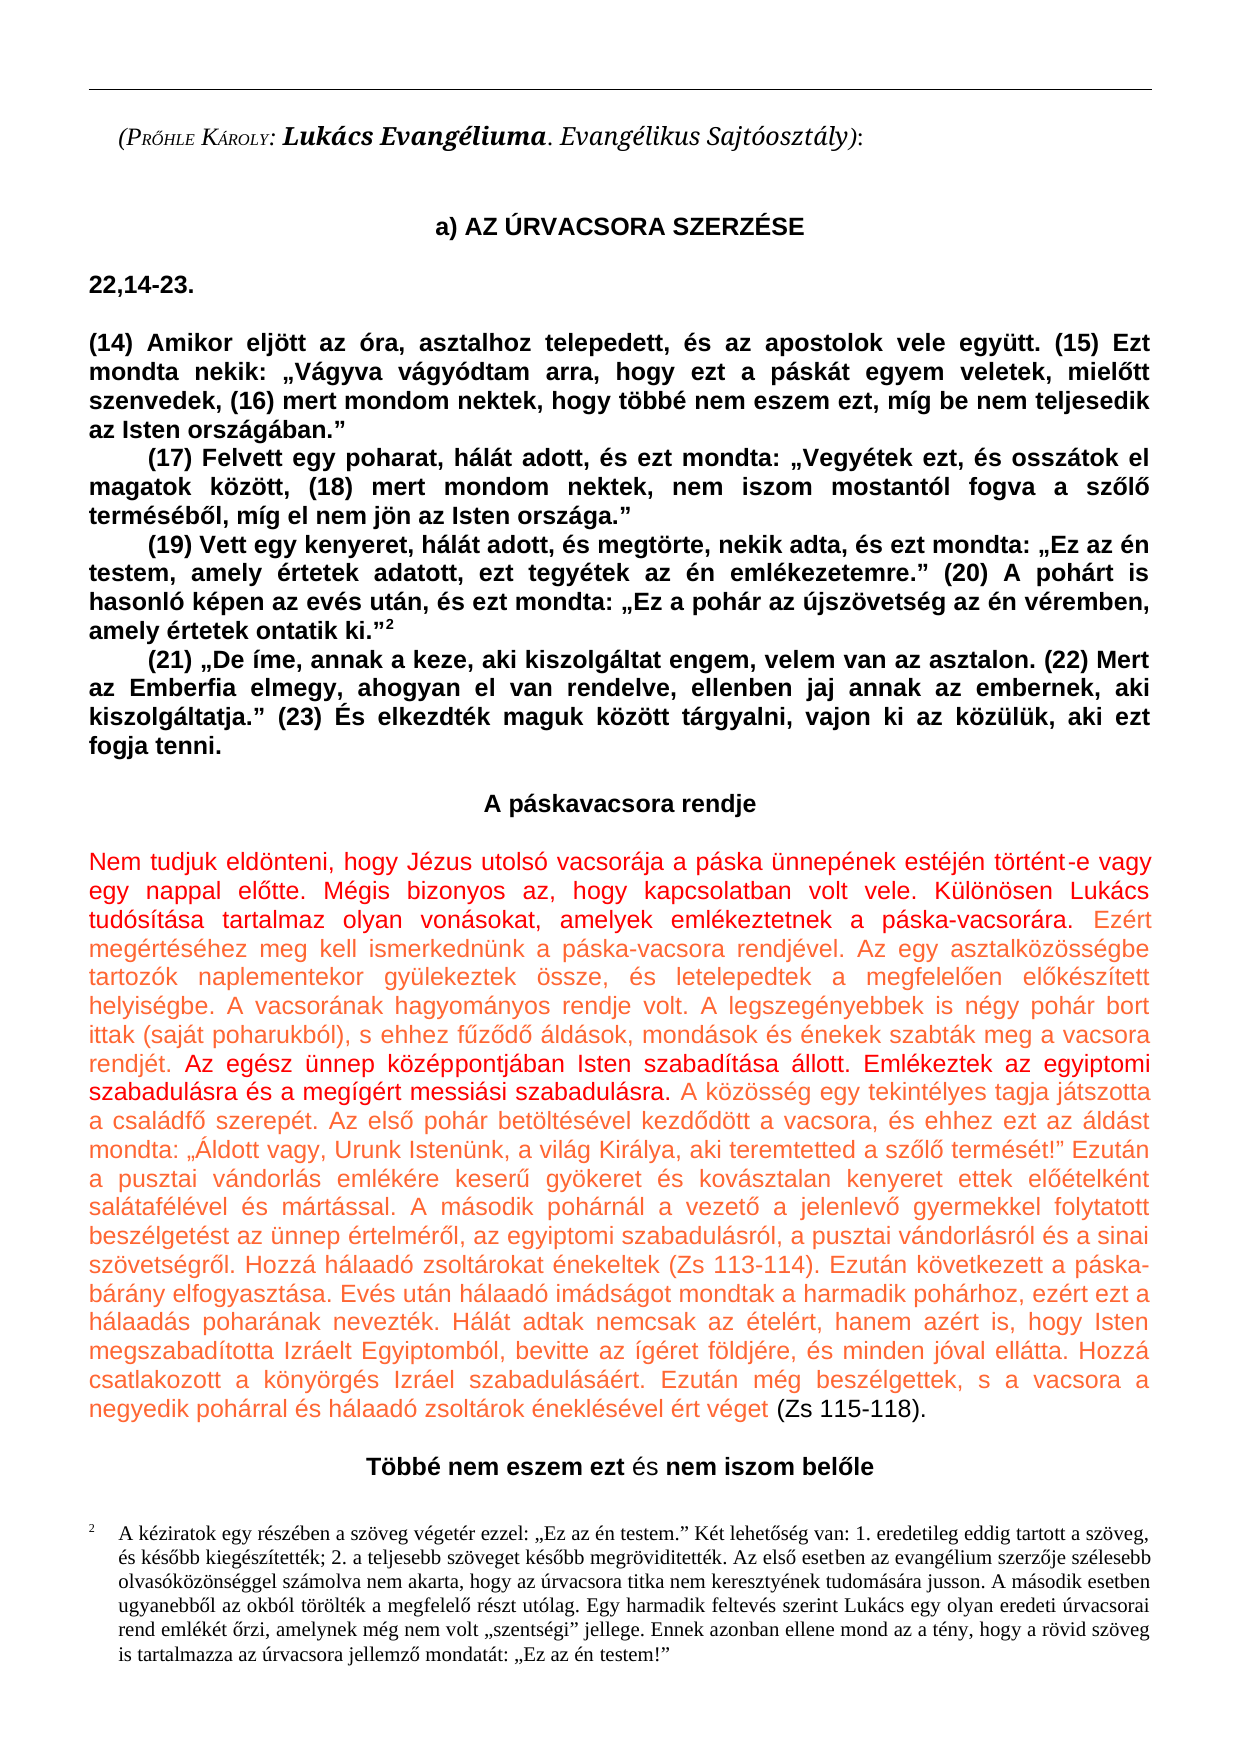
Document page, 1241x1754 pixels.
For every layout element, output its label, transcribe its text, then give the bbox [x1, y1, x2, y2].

text (19) Vett egy kenyeret, hálát adott, és megtörte, nekik adta, és ezt mondta: „Ez az én testem, amely értetek adatott, ezt tegyétek az én emlékezetemre.” (20) A pohárt is hasonló képen az evés után, és ezt mondta: „Ez a pohár az újszövetség az én véremben, amely értetek ontatik ki.” [88, 530, 1152, 645]
text Nem tudjuk eldönteni, hogy Jézus utolsó vacsorája a páska ünnepének estéjén történt‑e vagy egy nappal előtte. Mégis bizonyos az, hogy kapcsolatban volt vele. Különösen Lukács tudósítása tartalmaz olyan vonásokat, amelyek emlékeztetnek a páska-vacsorára. Ezért megértéséhez meg kell ismerkednünk a páska-vacsora rendjével. Az egy asztalközösségbe tartozók naplementekor gyülekeztek össze, és letelepedtek a megfelelően előkészített helyiségbe. A vacsorának hagyományos rendje volt. A legszegényebbek is négy pohár bort ittak (saját poharukból), s ehhez fűződő áldások, mondások és énekek szabták meg a vacsora rendjét. Az egész ünnep középpontjában Isten szabadítása állott. Emlékeztek az egyiptomi szabadulásra és a megígért messiási szabadulásra. A közösség egy tekintélyes tagja játszotta a családfő szerepét. Az első pohár betöltésével kezdődött a vacsora, és ehhez ezt az áldást mondta: „Áldott vagy, Urunk Istenünk, a világ Királya, aki teremtetted a szőlő termését!” Ezután a pusztai vándorlás emlékére keserű gyökeret és kovásztalan kenyeret ettek előételként salátafélével és mártással. A második pohárnál a vezető a jelenlevő gyermekkel folytatott beszélgetést az ünnep értelméről, az egyiptomi szabadulásról, a pusztai vándorlásról és a sinai szövetségről. Hozzá hálaadó zsoltárokat énekeltek (Zs 113-114). Ezután következett a páska-bárány elfogyasztása. Evés után hálaadó imádságot mondtak a harmadik pohárhoz, ezért ezt a hálaadás poharának nevezték. Hálát adtak nemcsak az ételért, hanem azért is, hogy Isten megszabadította Izráelt Egyiptomból, bevitte az ígéret földjére, és minden jóval ellátta. Hozzá csatlakozott a könyörgés Izráel szabadulásáért. Ezután még beszélgettek, s a vacsora a negyedik pohárral és hálaadó zsoltárok éneklésével ért véget (Zs 115-118). [88, 847, 1152, 1422]
text 22,14-23. [88, 270, 1152, 299]
text (Prőhle Károly: Lukács Evangéliuma. Evangélikus Sajtóosztály): [88, 90, 1152, 182]
text (14) Amikor eljött az óra, asztalhoz telepedett, és az apostolok vele együtt. (15) Ezt mondta nekik: „Vágyva vágyódtam arra, hogy ezt a páskát egyem veletek, mielőtt szenvedek, (16) mert mondom nektek, hogy többé nem eszem ezt, míg be nem teljesedik az Isten országában.” [88, 328, 1152, 443]
text a) AZ ÚRVACSORA SZERZÉSE [88, 212, 1152, 241]
text Többé nem eszem ezt és nem iszom belőle [88, 1452, 1152, 1481]
text (21) „De íme, annak a keze, aki kiszolgáltat engem, velem van az asztalon. (22) Mert az Emberfia elmegy, ahogyan el van rendelve, ellenben jaj annak az embernek, aki kiszolgáltatja.” (23) És elkezdték maguk között tárgyalni, vajon ki az közülük, aki ezt fogja tenni. [88, 645, 1152, 760]
text A kéziratok egy részében a szöveg végetér ezzel: „Ez az én testem.” Két lehetőség van: 1. eredetileg eddig tartott a szöveg, és később kiegészítették; 2. a teljesebb szöveget később megröviditették. Az első esetben az evangélium szerzője szélesebb olvasóközönséggel számolva nem akarta, hogy az úrvacsora titka nem keresztyének tudomására jusson. A második esetben ugyanebből az okból törölték a megfelelő részt utólag. Egy harmadik feltevés szerint Lukács egy olyan eredeti úrvacsorai rend emlékét őrzi, amelynek még nem volt „szentségi” jellege. Ennek azonban ellene mond az a tény, hogy a rövid szöveg is tartalmazza az úrvacsora jellemző mondatát: „Ez az én testem!” [88, 1521, 1152, 1665]
text (17) Felvett egy poharat, hálát adott, és ezt mondta: „Vegyétek ezt, és osszátok el magatok között, (18) mert mondom nektek, nem iszom mostantól fogva a szőlő terméséből, míg el nem jön az Isten országa.” [88, 443, 1152, 530]
text A páskavacsora rendje [88, 789, 1152, 818]
